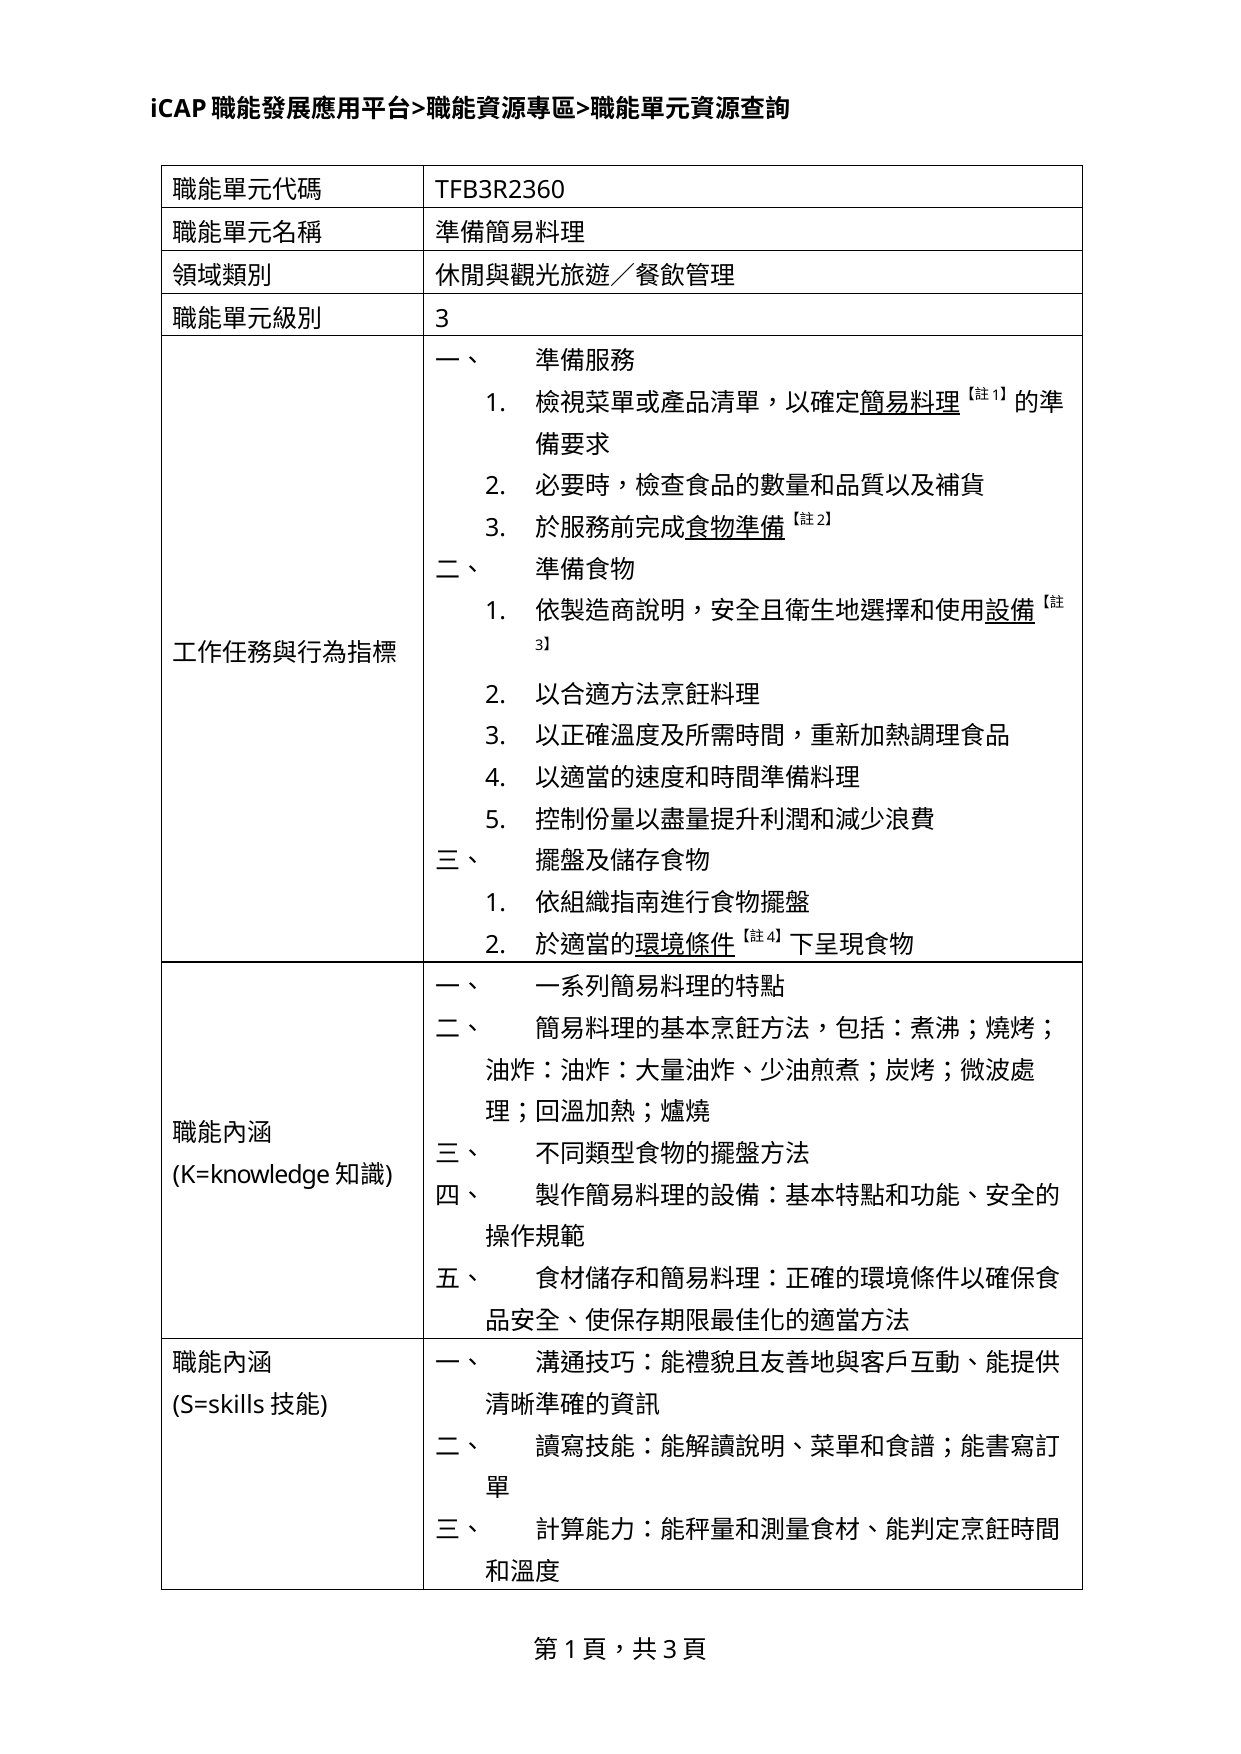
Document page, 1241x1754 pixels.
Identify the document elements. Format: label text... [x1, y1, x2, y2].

table_cell 休閒與觀光旅遊／餐飲管理 [424, 251, 1082, 293]
table_cell 一系列簡易料理的特點 簡易料理的基本烹飪方法，包括：煮沸；燒烤；油炸：油炸：大量油炸、少油煎煮；炭烤；微波處理；回溫加熱；爐燒 不同類型食物的擺盤方法 製作簡易料理的設備：基本特點和功能、安全的操作規範 食材儲存和簡易料理：正確的環境條件以確保食品安全、使保存期限最佳化的適當方法 [424, 963, 1082, 1337]
table_cell 職能內涵 (S=skills技能) [162, 1339, 423, 1588]
table_cell 職能單元級別 [162, 294, 423, 335]
table_cell 溝通技巧：能禮貌且友善地與客戶互動、能提供清晰準確的資訊 讀寫技能：能解讀說明、菜單和食譜；能書寫訂單 計算能力：能秤量和測量食材、能判定烹飪時間和溫度 規劃和組織技能，能有效地對食品準備階段進行排序 解決問題的技巧，能調整準備作業及烹飪作業以符合工作要求 管理自身速度和時間的自我管理技能 使用食物準備設備和烹飪設備的科技能力 [424, 1339, 1082, 1588]
table_cell 領域類別 [162, 251, 423, 293]
table_header TFB3R2360 [424, 166, 1082, 207]
table_cell 準備簡易料理 [424, 208, 1082, 250]
table_cell 職能內涵 (K=knowledge知識) [162, 963, 423, 1337]
table_cell 工作任務與行為指標 [162, 336, 423, 961]
table_cell 準備服務 檢視菜單或產品清單，以確定簡易料理【註1】的準備要求 必要時，檢查食品的數量和品質以及補貨 於服務前完成食物準備【註2】 準備食物 依製造商說明，安全且衛生地選擇和使用設備【註3】 以合適方法烹飪料理 以正確溫度及所需時間，重新加熱調理食品 以適當的速度和時間準備料理 控制份量以盡量提升利潤和減少浪費 擺盤及儲存食物 依組織指南進行食物擺盤 於適當的環境條件【註4】下呈現食物 [424, 336, 1082, 961]
table_cell 3 [424, 294, 1082, 335]
table_cell 職能單元名稱 [162, 208, 423, 250]
table_header 職能單元代碼 [162, 166, 423, 207]
